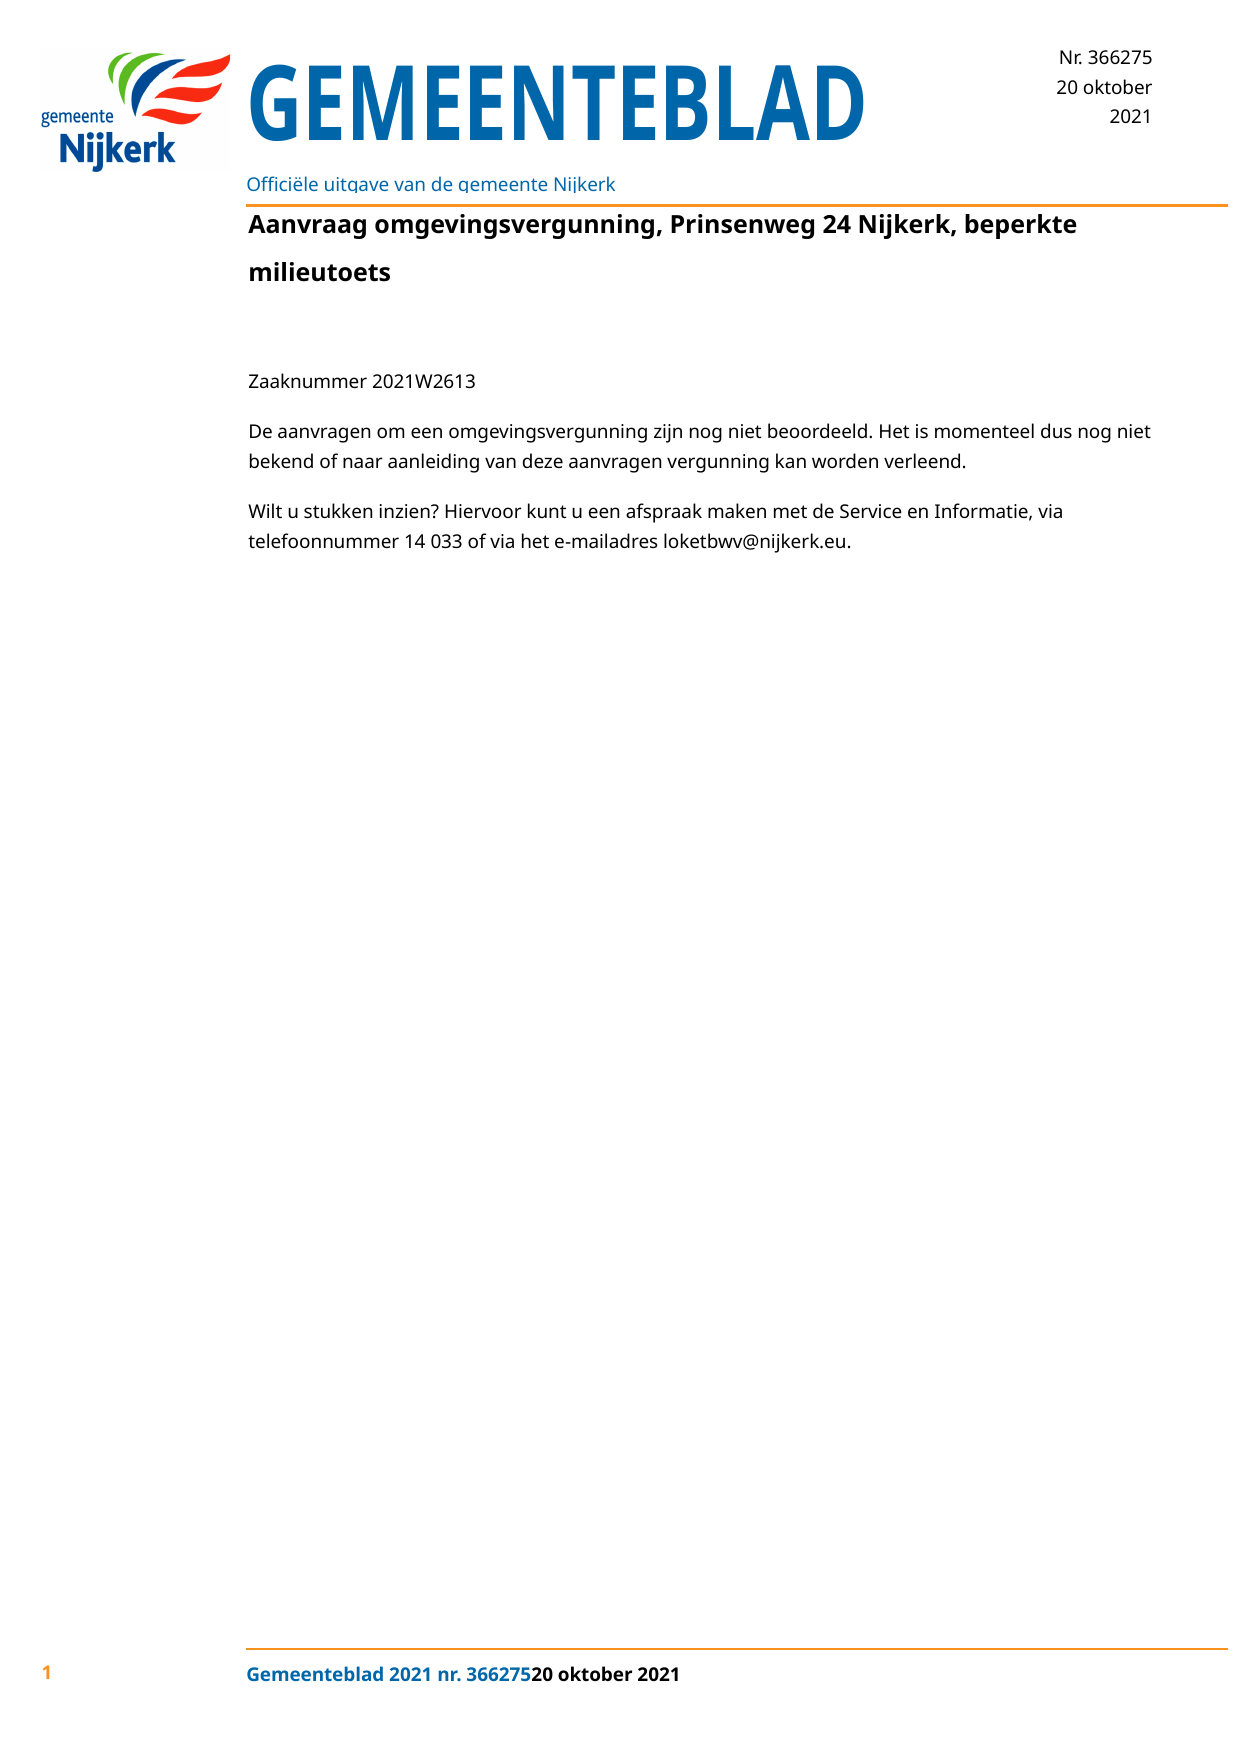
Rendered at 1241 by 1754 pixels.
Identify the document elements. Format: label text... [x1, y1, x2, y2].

text Wilt u stukken inzien? Hiervoor kunt u een afspraak maken met de Service en Informatie, via telefoonnummer 14 033 of via het e-mailadres loketbwv@nijkerk.eu. [248, 499, 1152, 554]
picture [41, 47, 231, 172]
text De aanvragen om een omgevingsvergunning zijn nog niet beoordeeld. Het is momenteel dus nog niet bekend of naar aanleiding van deze aanvragen vergunning kan worden verleend. [248, 419, 1152, 474]
text Zaaknummer 2021W2613 [248, 368, 1152, 394]
text Aanvraag omgevingsvergunning, Prinsenweg 24 Nijkerk, beperkte milieutoets [248, 207, 1152, 288]
